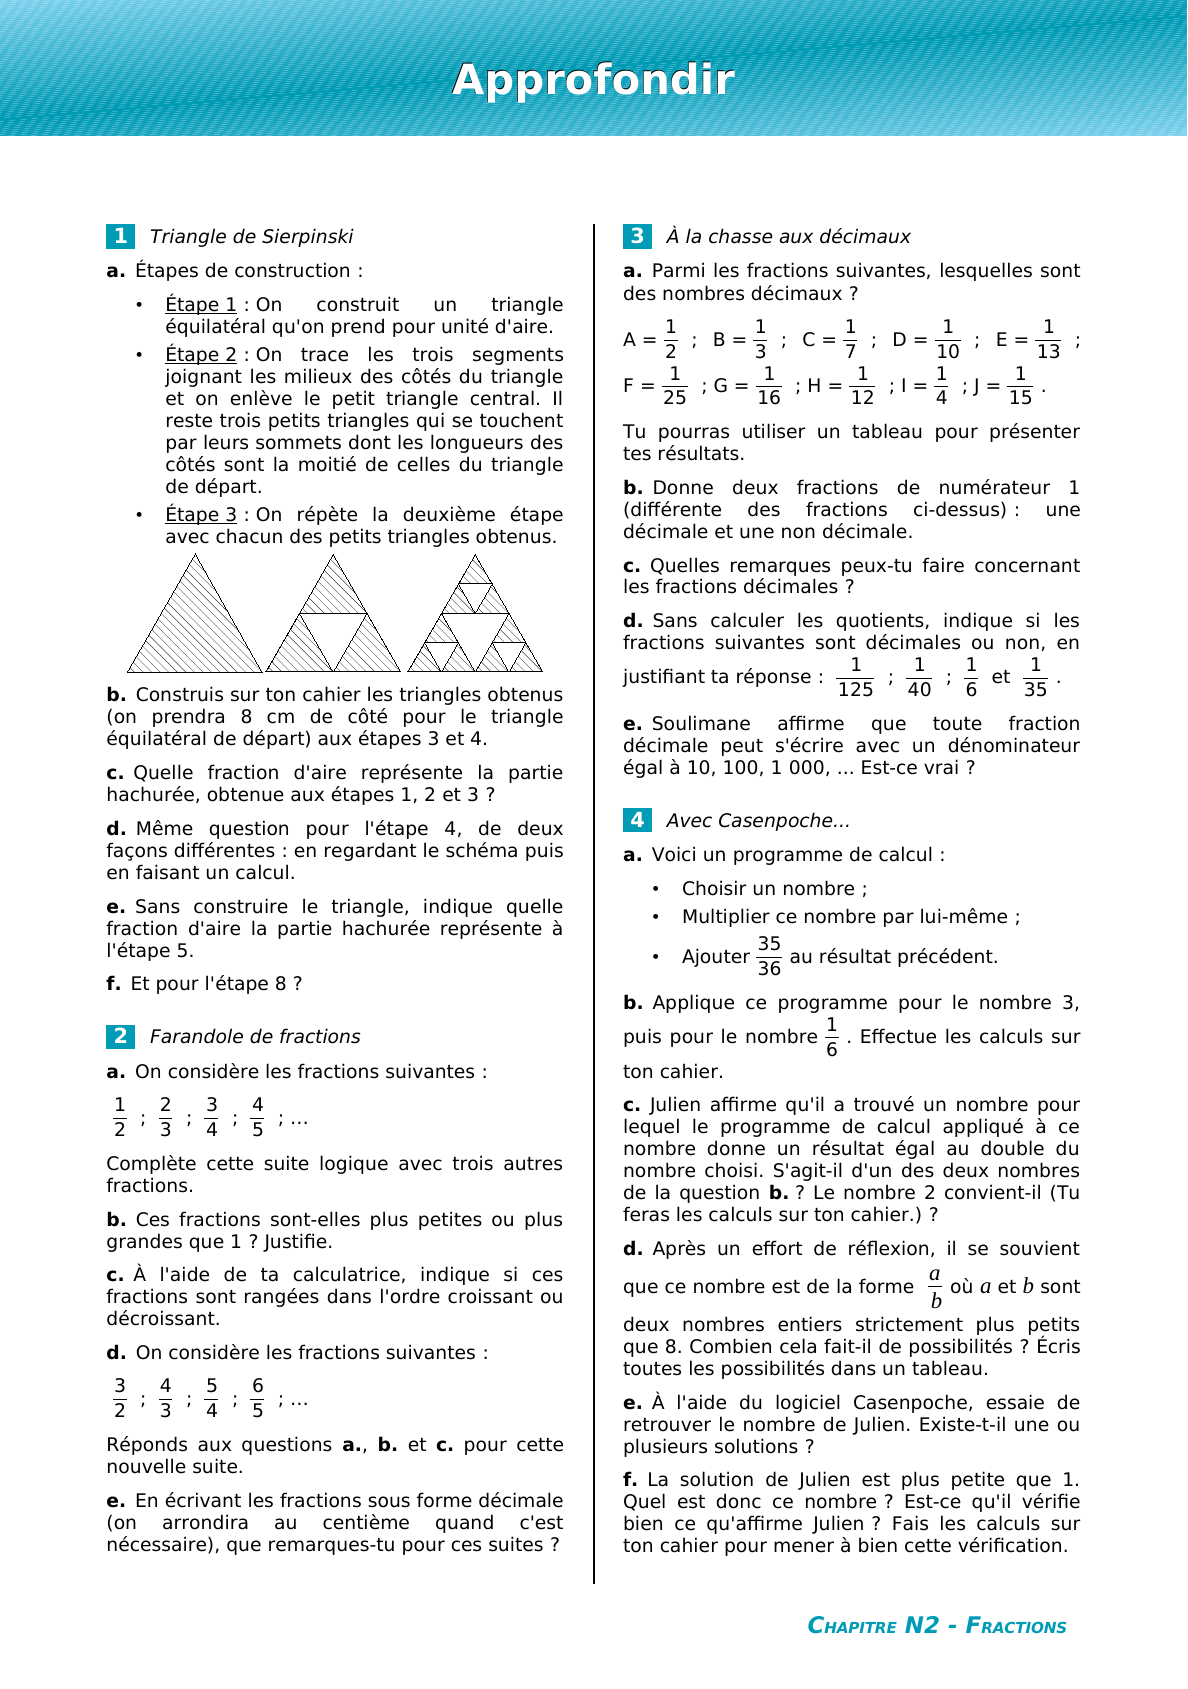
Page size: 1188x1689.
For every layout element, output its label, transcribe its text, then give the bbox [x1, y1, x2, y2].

list Applique ce programme pour le nombre 3, puis pour le nombre. Effectue les calculs sur ton cahier. [623, 992, 1081, 1082]
list Sans construire le triangle, indique quelle fraction d'aire la partie hachurée représente à l'étape 5. [106, 896, 564, 961]
list En écrivant les fractions sous forme décimale (on arrondira au centième quand c'est nécessaire), que remarques-tu pour ces suites ? [106, 1490, 564, 1556]
list Sans calculer les quotients, indique si les fractions suivantes sont décimales ou non, en justifiant ta réponse : ; ; et . [623, 610, 1081, 701]
list Et pour l'étape 8 ? [106, 973, 564, 995]
list À l'aide de ta calculatrice, indique si ces fractions sont rangées dans l'ordre croissant ou décroissant. [106, 1264, 564, 1330]
list À l'aide du logiciel Casenpoche, essaie de retrouver le nombre de Julien. Existe-t-il une ou plusieurs solutions ? [623, 1392, 1081, 1458]
list Étape 2 : On trace les trois segments joignant les milieux des côtés du triangle et on enlève le petit triangle central. Il reste trois petits triangles qui se touchent par leurs sommets dont les longueurs des côtés sont la moitié de celles du triangle de départ. [136, 344, 564, 498]
list Réponds aux questions a., b. et c. pour cette nouvelle suite. [106, 1434, 564, 1478]
list La solution de Julien est plus petite que 1. Quel est donc ce nombre ? Est-ce qu'il vérifie bien ce qu'affirme Julien ? Fais les calculs sur ton cahier pour mener à bien cette vérification. [623, 1469, 1081, 1557]
list ; ; ; ; … [106, 1376, 564, 1422]
list Complète cette suite logique avec trois autres fractions. [106, 1153, 564, 1197]
list On considère les fractions suivantes : [106, 1342, 564, 1364]
list Choisir un nombre ; [652, 878, 1081, 900]
list Étape 1 : On construit un triangle équilatéral qu'on prend pour unité d'aire. [136, 294, 564, 338]
list Étapes de construction : [106, 260, 564, 282]
list Ajouterau résultat précédent. [652, 934, 1081, 980]
list Parmi les fractions suivantes, lesquelles sont des nombres décimaux ? [623, 260, 1081, 304]
list Farandole de fractions [135, 1025, 564, 1049]
list Ces fractions sont-elles plus petites ou plus grandes que 1 ? Justifie. [106, 1209, 564, 1253]
list Après un effort de réflexion, il se souvient que ce nombre est de la forme où a et b sont deux nombres entiers strictement plus petits que 8. Combien cela fait-il de possibilités ? Écris toutes les possibilités dans un tableau. [623, 1238, 1081, 1380]
list Quelle fraction d'aire représente la partie hachurée, obtenue aux étapes 1, 2 et 3 ? [106, 762, 564, 806]
list On considère les fractions suivantes : [106, 1061, 564, 1083]
list Étape 3 : On répète la deuxième étape avec chacun des petits triangles obtenus. [136, 504, 564, 548]
list Multiplier ce nombre par lui-même ; [652, 906, 1081, 928]
text A = ; B = ; C = ; D = ; E = ; F = ; G = ; H = ; I = ; J =. [623, 316, 1081, 409]
list Donne deux fractions de numérateur 1 (différente des fractions ci-dessus) : une décimale et une non décimale. [623, 477, 1081, 543]
list ; ; ; ; … [106, 1094, 564, 1141]
list Construis sur ton cahier les triangles obtenus (on prendra 8 cm de côté pour le triangle équilatéral de départ) aux étapes 3 et 4. [106, 684, 564, 750]
list Même question pour l'étape 4, de deux façons différentes : en regardant le schéma puis en faisant un calcul. [106, 818, 564, 884]
list Julien affirme qu'il a trouvé un nombre pour lequel le programme de calcul appliqué à ce nombre donne un résultat égal au double du nombre choisi. S'agit-il d'un des deux nombres de la question b. ? Le nombre 2 convient-il (Tu feras les calculs sur ton cahier.) ? [623, 1094, 1081, 1226]
list À la chasse aux décimaux [652, 224, 1081, 249]
list Triangle de Sierpinski [135, 224, 564, 249]
list Soulimane affirme que toute fraction décimale peut s'écrire avec un dénominateur égal à 10, 100, 1 000, ... Est-ce vrai ? [623, 713, 1081, 778]
list Quelles remarques peux-tu faire concernant les fractions décimales ? [623, 554, 1081, 598]
list Avec Casenpoche... [652, 808, 1081, 832]
list Tu pourras utiliser un tableau pour présenter tes résultats. [623, 421, 1081, 465]
list Voici un programme de calcul : [623, 844, 1081, 866]
